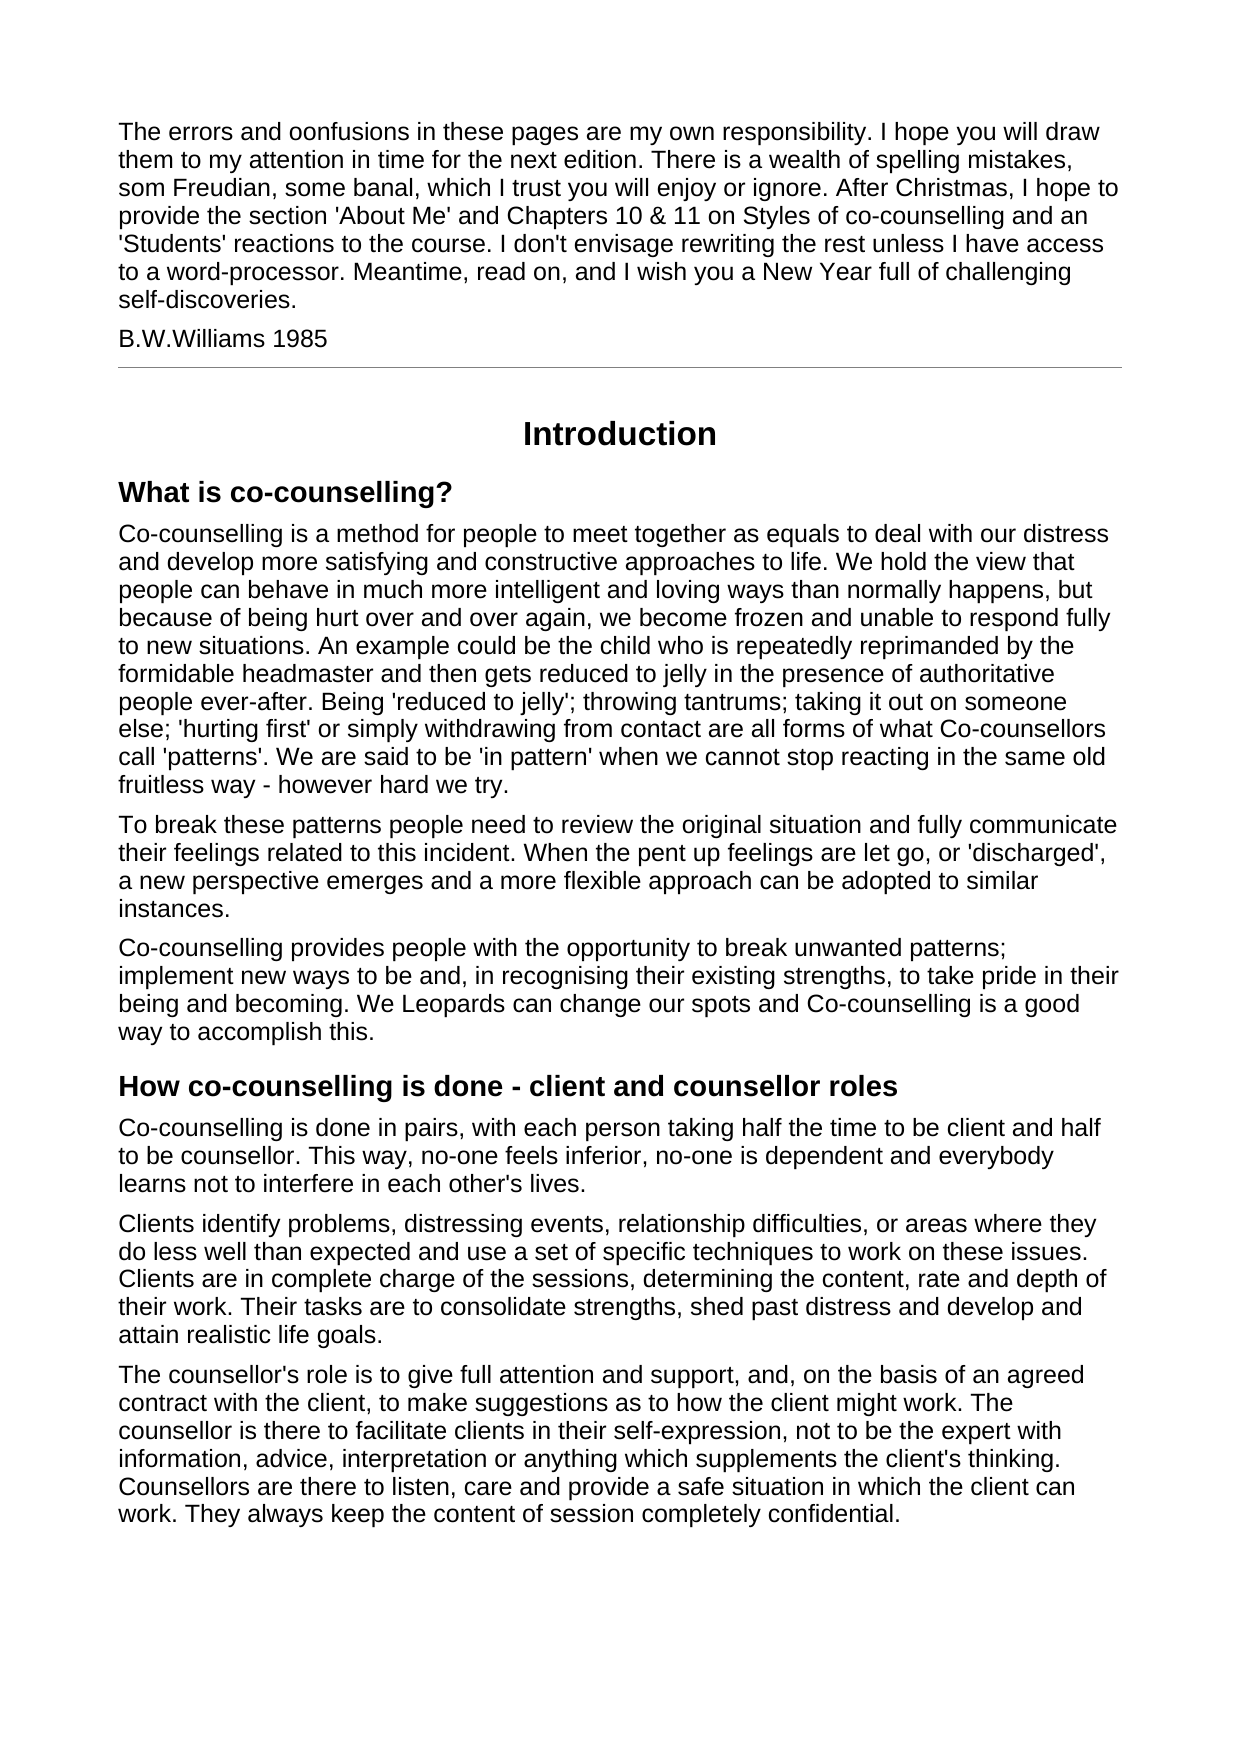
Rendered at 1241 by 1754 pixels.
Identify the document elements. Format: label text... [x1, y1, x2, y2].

subtitle How co-counselling is done - client and counsellor roles [118, 1069, 1122, 1102]
subtitle Introduction [118, 415, 1122, 452]
text Clients identify problems, distressing events, relationship difficulties, or areas where they do less well than expected and use a set of specific techniques to work on these issues. Clients are in complete charge of the sessions, determining the content, rate and depth of their work. Their tasks are to consolidate strengths, shed past distress and develop and attain realistic life goals. [118, 1209, 1122, 1349]
text The errors and oonfusions in these pages are my own responsibility. I hope you will draw them to my attention in time for the next edition. There is a wealth of spelling mistakes, som Freudian, some banal, which I trust you will enjoy or ignore. After Christmas, I hope to provide the section 'About Me' and Chapters 10 & 11 on Styles of co-counselling and an 'Students' reactions to the course. I don't envisage rewriting the rest unless I have access to a word-processor. Meantime, read on, and I wish you a New Year full of challenging self-discoveries. [118, 118, 1122, 313]
text To break these patterns people need to review the original situation and fully communicate their feelings related to this incident. When the pent up feelings are let go, or 'discharged', a new perspective emerges and a more flexible approach can be adopted to similar instances. [118, 811, 1122, 922]
text B.W.Williams 1985 [118, 325, 1122, 353]
subtitle What is co-counselling? [118, 476, 1122, 508]
text Co-counselling provides people with the opportunity to break unwanted patterns; implement new ways to be and, in recognising their existing strengths, to take pride in their being and becoming. We Leopards can change our spots and Co-counselling is a good way to accomplish this. [118, 934, 1122, 1046]
text The counsellor's role is to give full attention and support, and, on the basis of an agreed contract with the client, to make suggestions as to how the client might work. The counsellor is there to facilitate clients in their self-expression, not to be the expert with information, advice, interpretation or anything which supplements the client's thinking. Counsellors are there to listen, care and provide a safe situation in which the client can work. They always keep the content of session completely confidential. [118, 1361, 1122, 1528]
text Co-counselling is done in pairs, with each person taking half the time to be client and half to be counsellor. This way, no-one feels inferior, no-one is dependent and everybody learns not to interfere in each other's lives. [118, 1114, 1122, 1198]
text Co-counselling is a method for people to meet together as equals to deal with our distress and develop more satisfying and constructive approaches to life. We hold the view that people can behave in much more intelligent and loving ways than normally happens, but because of being hurt over and over again, we become frozen and unable to respond fully to new situations. An example could be the child who is repeatedly reprimanded by the formidable headmaster and then gets reduced to jelly in the presence of authoritative people ever-after. Being 'reduced to jelly'; throwing tantrums; taking it out on someone else; 'hurting first' or simply withdrawing from contact are all forms of what Co-counsellors call 'patterns'. We are said to be 'in pattern' when we cannot stop reacting in the same old fruitless way - however hard we try. [118, 520, 1122, 799]
